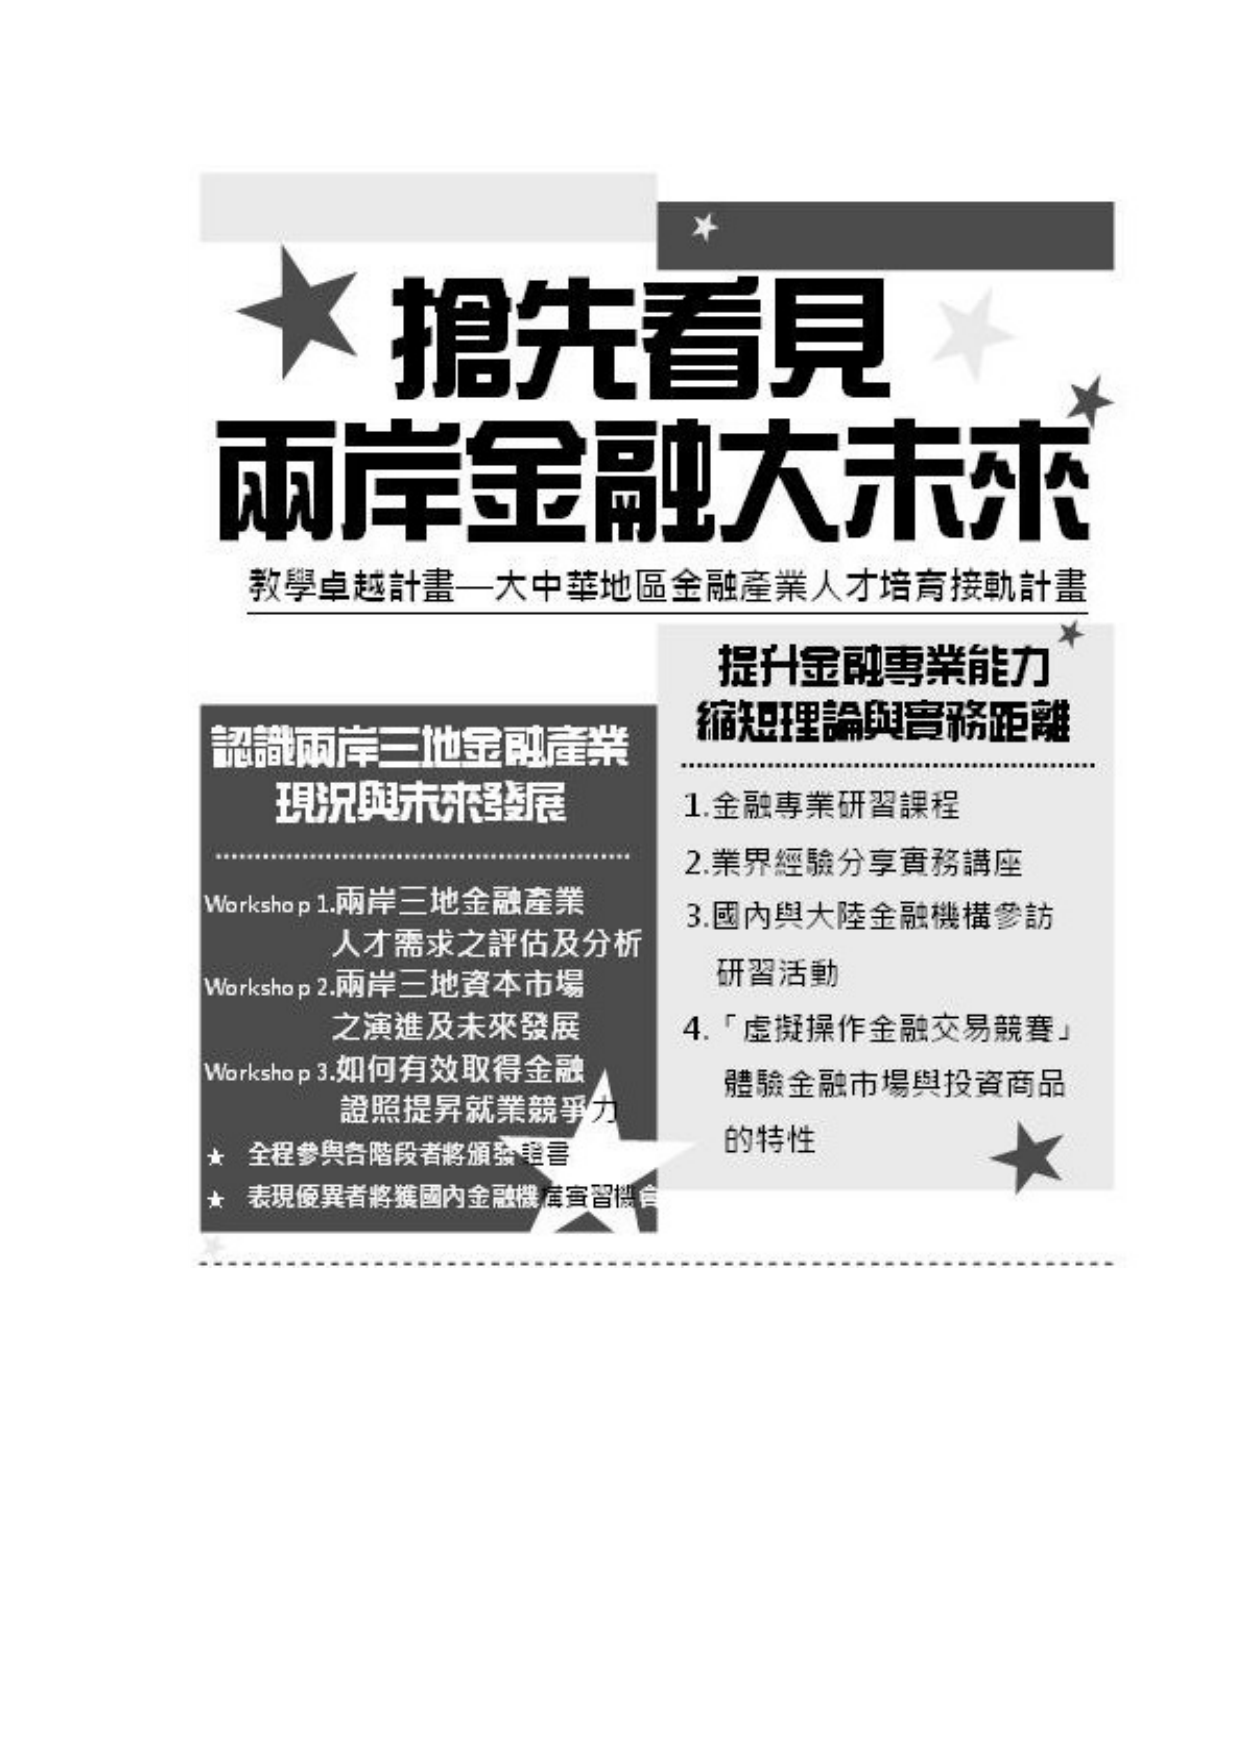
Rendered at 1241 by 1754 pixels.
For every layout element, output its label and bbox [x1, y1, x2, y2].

picture [187, 164, 1141, 1268]
